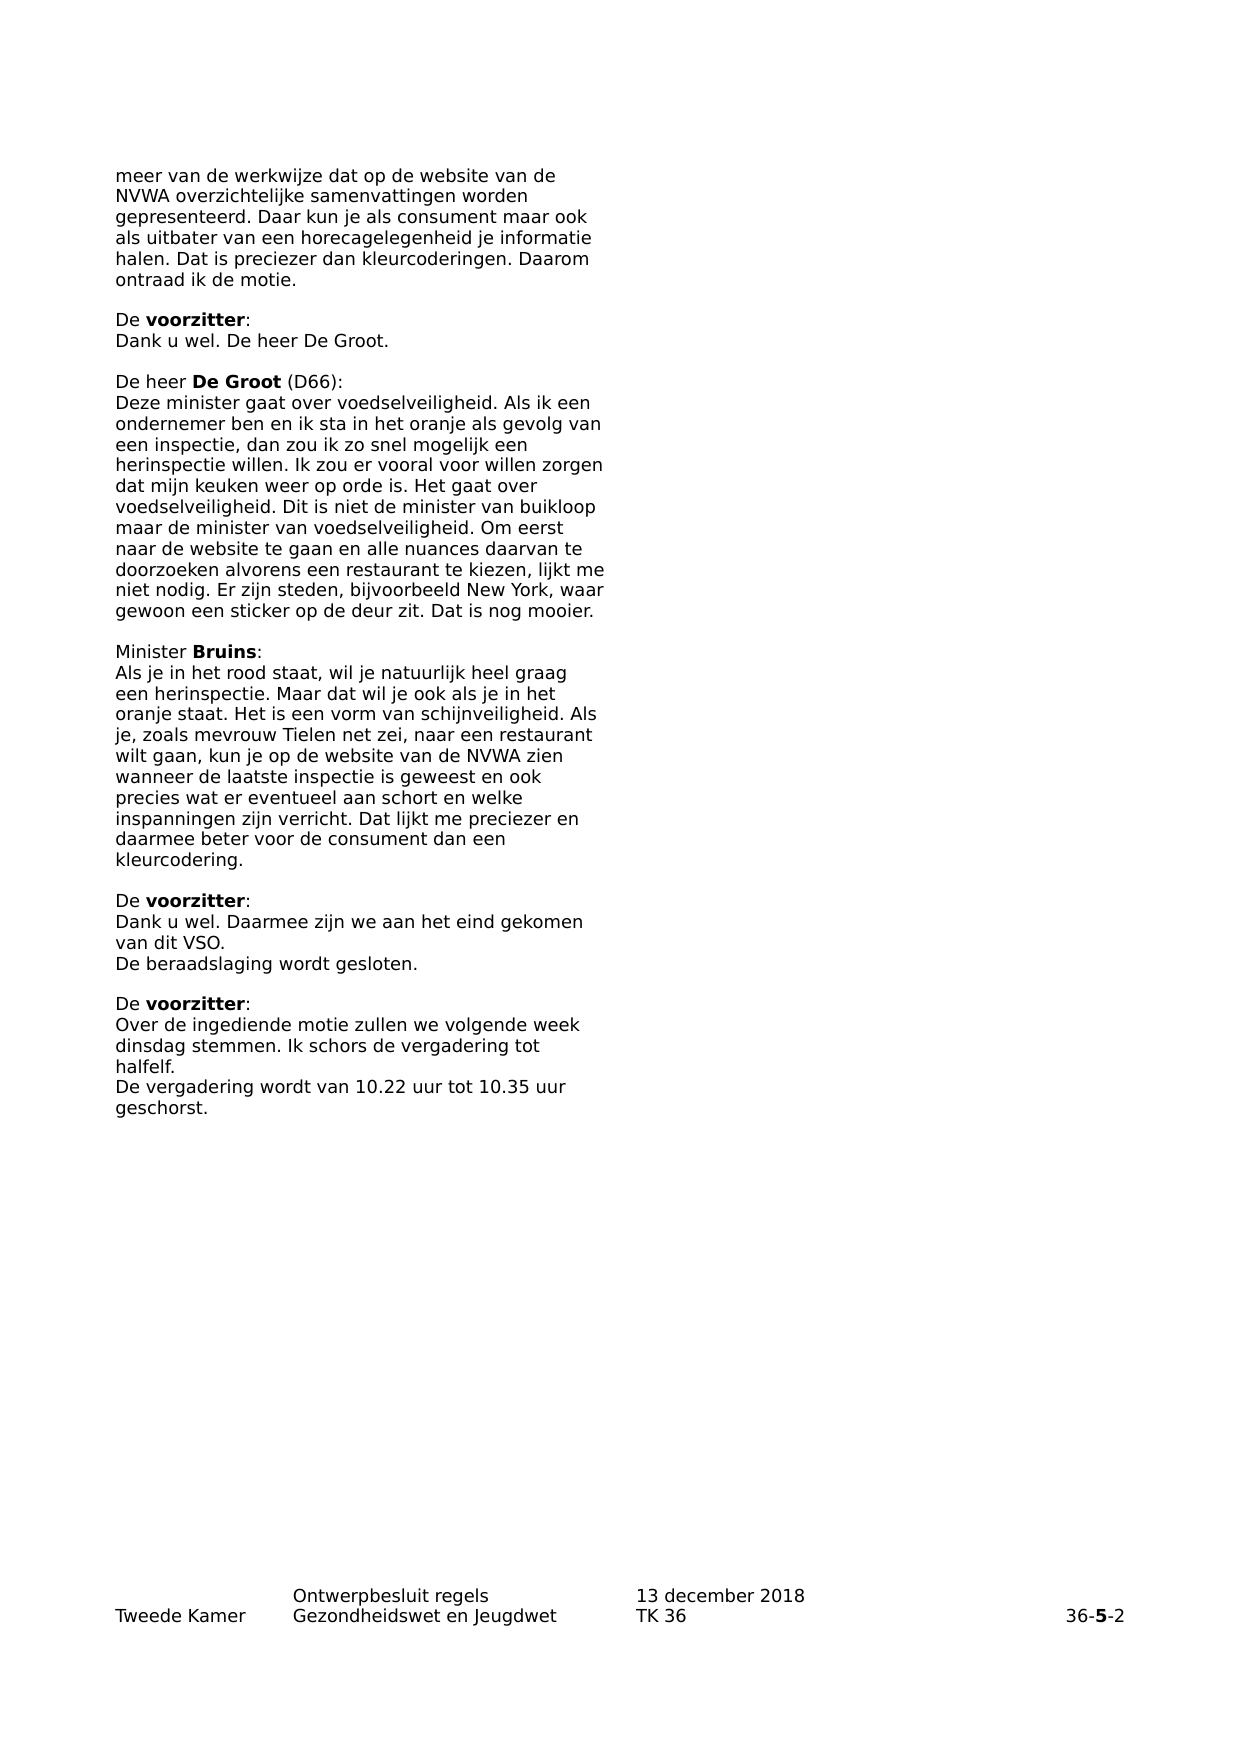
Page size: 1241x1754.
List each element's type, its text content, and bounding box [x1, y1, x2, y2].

text meer van de werkwijze dat op de website van de NVWA overzichtelijke samenvattingen worden gepresenteerd. Daar kun je als consument maar ook als uitbater van een horecagelegenheid je informatie halen. Dat is preciezer dan kleurcoderingen. Daarom ontraad ik de motie. [115, 165, 605, 290]
text Minister Bruins: [115, 642, 605, 662]
text Dank u wel. De heer De Groot. [115, 331, 605, 352]
text De voorzitter: [115, 310, 605, 331]
text De voorzitter: [115, 994, 605, 1015]
text Als je in het rood staat, wil je natuurlijk heel graag een herinspectie. Maar dat wil je ook als je in het oranje staat. Het is een vorm van schijnveiligheid. Als je, zoals mevrouw Tielen net zei, naar een restaurant wilt gaan, kun je op de website van de NVWA zien wanneer de laatste inspectie is geweest en ook precies wat er eventueel aan schort en welke inspanningen zijn verricht. Dat lijkt me preciezer en daarmee beter voor de consument dan een kleurcodering. [115, 662, 605, 871]
text De beraadslaging wordt gesloten. [115, 953, 605, 974]
text Dank u wel. Daarmee zijn we aan het eind gekomen van dit VSO. [115, 912, 605, 953]
text De voorzitter: [115, 891, 605, 912]
text Over de ingediende motie zullen we volgende week dinsdag stemmen. Ik schors de vergadering tot halfelf. [115, 1015, 605, 1077]
text De heer De Groot (D66): [115, 372, 605, 393]
text De vergadering wordt van 10.22 uur tot 10.35 uur geschorst. [115, 1077, 605, 1119]
text Deze minister gaat over voedselveiligheid. Als ik een ondernemer ben en ik sta in het oranje als gevolg van een inspectie, dan zou ik zo snel mogelijk een herinspectie willen. Ik zou er vooral voor willen zorgen dat mijn keuken weer op orde is. Het gaat over voedselveiligheid. Dit is niet de minister van buikloop maar de minister van voedselveiligheid. Om eerst naar de website te gaan en alle nuances daarvan te doorzoeken alvorens een restaurant te kiezen, lijkt me niet nodig. Er zijn steden, bijvoorbeeld New York, waar gewoon een sticker op de deur zit. Dat is nog mooier. [115, 393, 605, 622]
